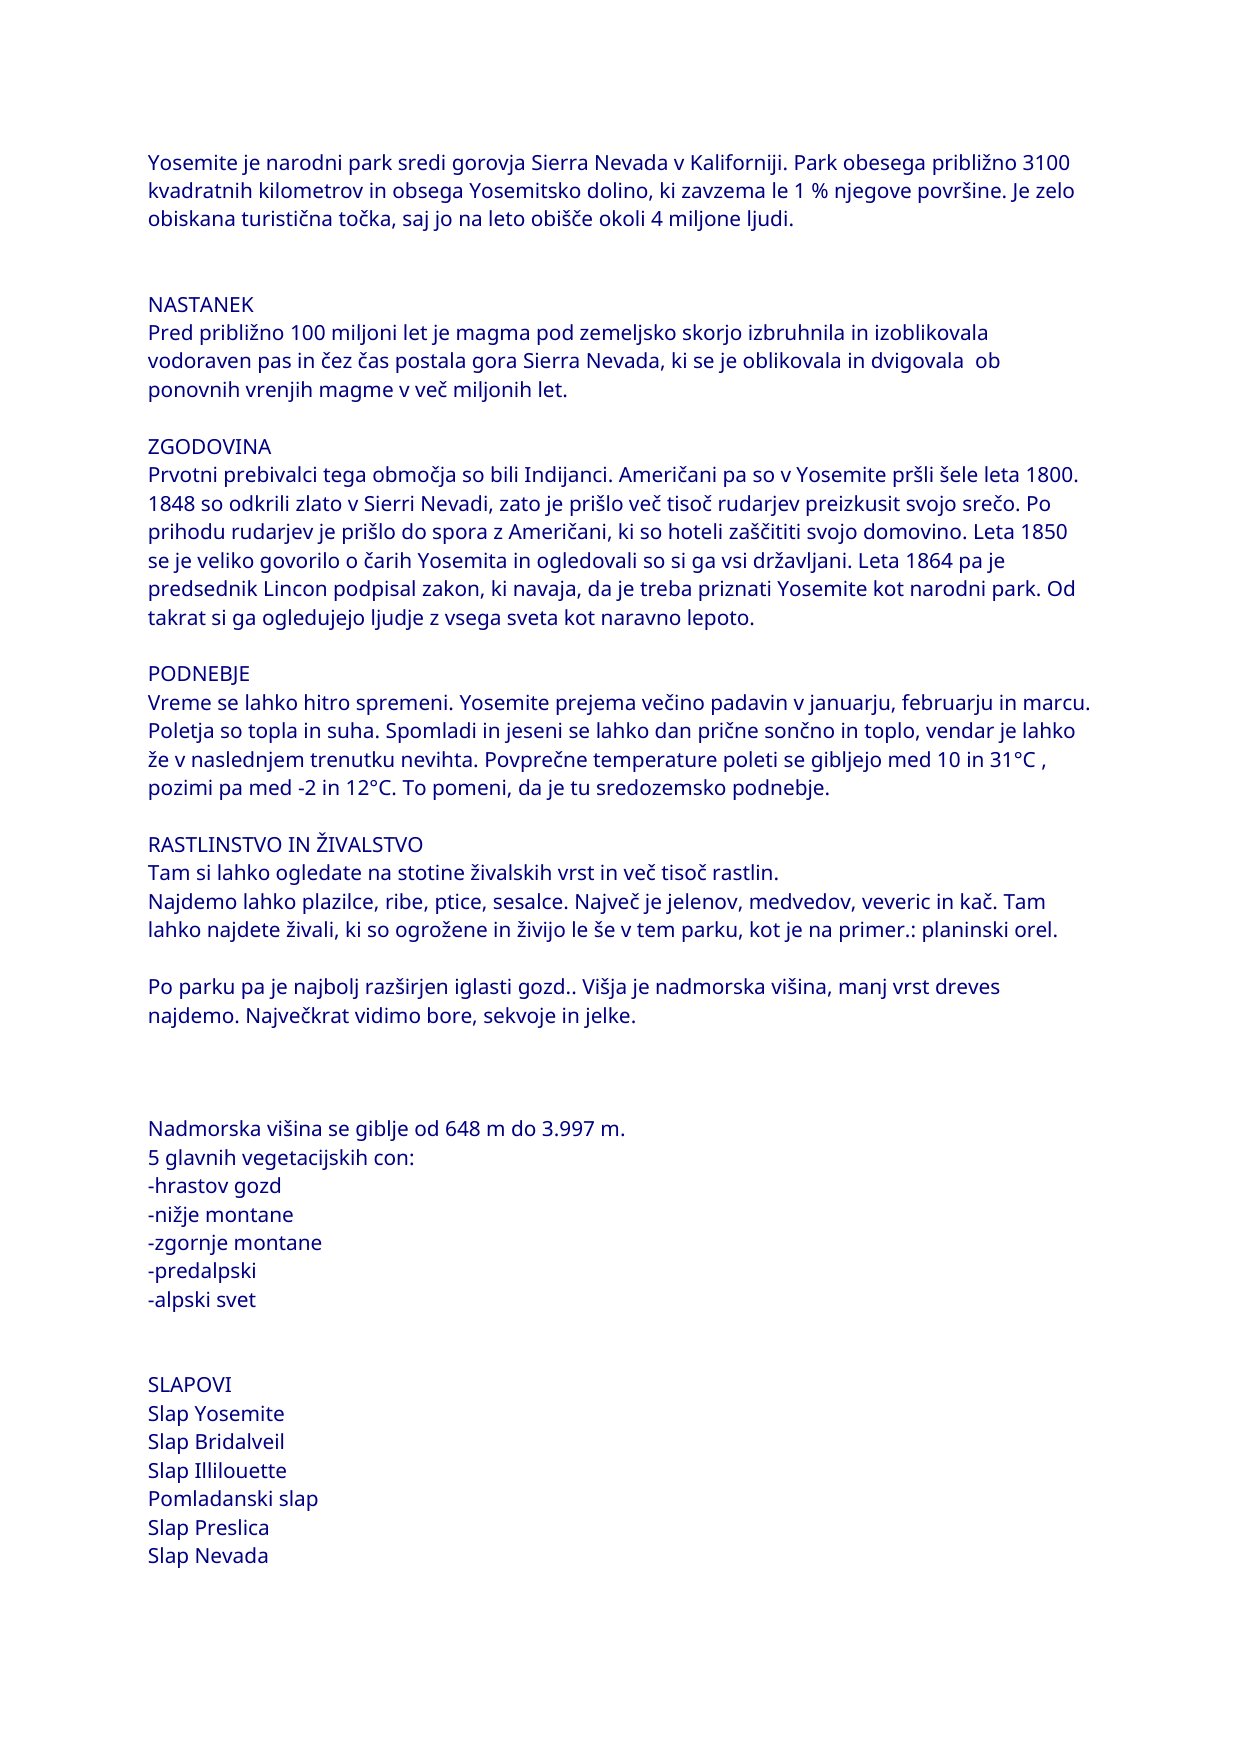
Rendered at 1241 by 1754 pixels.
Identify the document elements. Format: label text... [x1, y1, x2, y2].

text -zgornje montane [148, 1228, 1093, 1257]
text Nadmorska višina se giblje od 648 m do 3.997 m. [148, 1114, 1093, 1143]
text PODNEBJE [148, 659, 1093, 688]
text -predalpski [148, 1257, 1093, 1285]
text Po parku pa je najbolj razširjen iglasti gozd.. Višja je nadmorska višina, manj vrst dreves najdemo. Največkrat vidimo bore, sekvoje in jelke. [148, 972, 1093, 1029]
text Yosemite je narodni park sredi gorovja Sierra Nevada v Kaliforniji. Park obesega približno 3100 kvadratnih kilometrov in obsega Yosemitsko dolino, ki zavzema le 1 % njegove površine. Je zelo obiskana turistična točka, saj jo na leto obišče okoli 4 miljone ljudi. [148, 148, 1093, 233]
text Pomladanski slap [148, 1484, 1093, 1513]
text Pred približno 100 miljoni let je magma pod zemeljsko skorjo izbruhnila in izoblikovala vodoraven pas in čez čas postala gora Sierra Nevada, ki se je oblikovala in dvigovala ob ponovnih vrenjih magme v več miljonih let. [148, 318, 1093, 403]
text Prvotni prebivalci tega območja so bili Indijanci. Američani pa so v Yosemite pršli šele leta 1800. 1848 so odkrili zlato v Sierri Nevadi, zato je prišlo več tisoč rudarjev preizkusit svojo srečo. Po prihodu rudarjev je prišlo do spora z Američani, ki so hoteli zaščititi svojo domovino. Leta 1850 se je veliko govorilo o čarih Yosemita in ogledovali so si ga vsi državljani. Leta 1864 pa je predsednik Lincon podpisal zakon, ki navaja, da je treba priznati Yosemite kot narodni park. Od takrat si ga ogledujejo ljudje z vsega sveta kot naravno lepoto. [148, 460, 1093, 631]
text ZGODOVINA [148, 432, 1093, 460]
text -hrastov gozd [148, 1171, 1093, 1200]
text NASTANEK [148, 290, 1093, 318]
text -nižje montane [148, 1200, 1093, 1228]
text Vreme se lahko hitro spremeni. Yosemite prejema večino padavin v januarju, februarju in marcu. Poletja so topla in suha. Spomladi in jeseni se lahko dan prične sončno in toplo, vendar je lahko že v naslednjem trenutku nevihta. Povprečne temperature poleti se gibljejo med 10 in 31°C , pozimi pa med -2 in 12°C. To pomeni, da je tu sredozemsko podnebje. [148, 688, 1093, 802]
text Slap Preslica [148, 1513, 1093, 1541]
text Najdemo lahko plazilce, ribe, ptice, sesalce. Največ je jelenov, medvedov, veveric in kač. Tam lahko najdete živali, ki so ogrožene in živijo le še v tem parku, kot je na primer.: planinski orel. [148, 887, 1093, 944]
text RASTLINSTVO IN ŽIVALSTVO [148, 830, 1093, 858]
text 5 glavnih vegetacijskih con: [148, 1143, 1093, 1171]
text Slap Nevada [148, 1541, 1093, 1569]
text Tam si lahko ogledate na stotine živalskih vrst in več tisoč rastlin. [148, 858, 1093, 887]
text Slap Yosemite [148, 1399, 1093, 1427]
text SLAPOVI [148, 1370, 1093, 1399]
text Slap Bridalveil [148, 1427, 1093, 1456]
text -alpski svet [148, 1285, 1093, 1313]
text Slap Illilouette [148, 1456, 1093, 1484]
